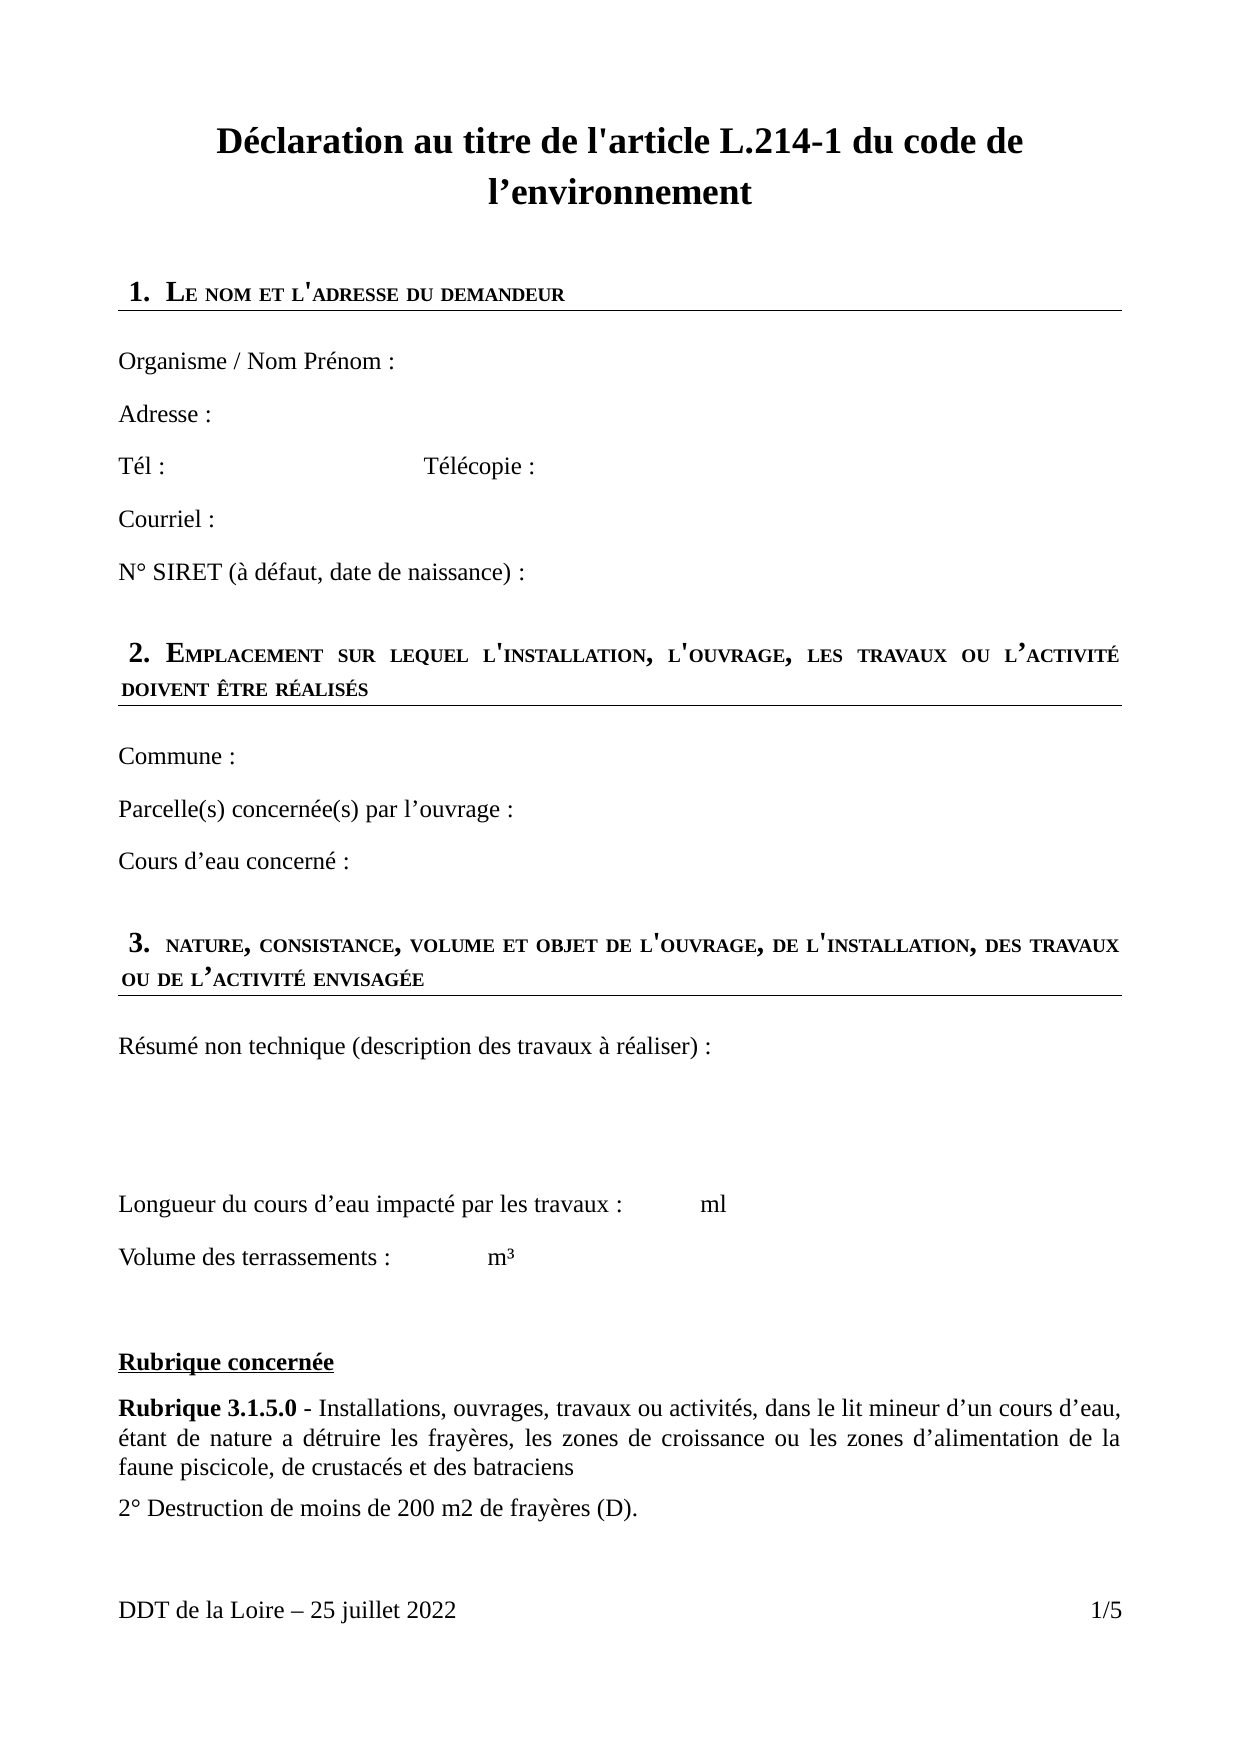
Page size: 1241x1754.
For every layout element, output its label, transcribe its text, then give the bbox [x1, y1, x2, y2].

text Volume des terrassements : m³ [118, 1241, 1122, 1270]
text Parcelle(s) concernée(s) par l’ouvrage : [118, 794, 1122, 823]
text Organisme / Nom Prénom : [118, 346, 1122, 375]
text Tél : Télécopie : [118, 451, 1122, 480]
text Rubrique concernée [118, 1347, 1122, 1376]
subtitle Emplacement sur lequel l'installation, l'ouvrage, les travaux ou l’activité doivent être réalisés [118, 633, 1122, 705]
subtitle Le nom et l'adresse du demandeur [118, 271, 1122, 310]
text 2° Destruction de moins de 200 m2 de frayères (D). [118, 1492, 1122, 1521]
text N° SIRET (à défaut, date de naissance) : [118, 556, 1122, 585]
text Commune : [118, 741, 1122, 770]
text Résumé non technique (description des travaux à réaliser) : [118, 1031, 1122, 1060]
text Courriel : [118, 504, 1122, 533]
subtitle nature, consistance, volume et objet de l'ouvrage, de l'installation, des travaux ou de l’activité envisagée [118, 922, 1122, 995]
text Rubrique 3.1.5.0 - Installations, ouvrages, travaux ou activités, dans le lit mineur d’un cours d’eau, étant de nature a détruire les frayères, les zones de croissance ou les zones d’alimentation de la faune piscicole, de crustacés et des batraciens [118, 1393, 1122, 1481]
text Cours d’eau concerné : [118, 846, 1122, 875]
text Adresse : [118, 398, 1122, 428]
text Longueur du cours d’eau impacté par les travaux : ml [118, 1189, 1122, 1218]
text Déclaration au titre de l'article L.214-1 du code de l’environnement [118, 118, 1122, 212]
